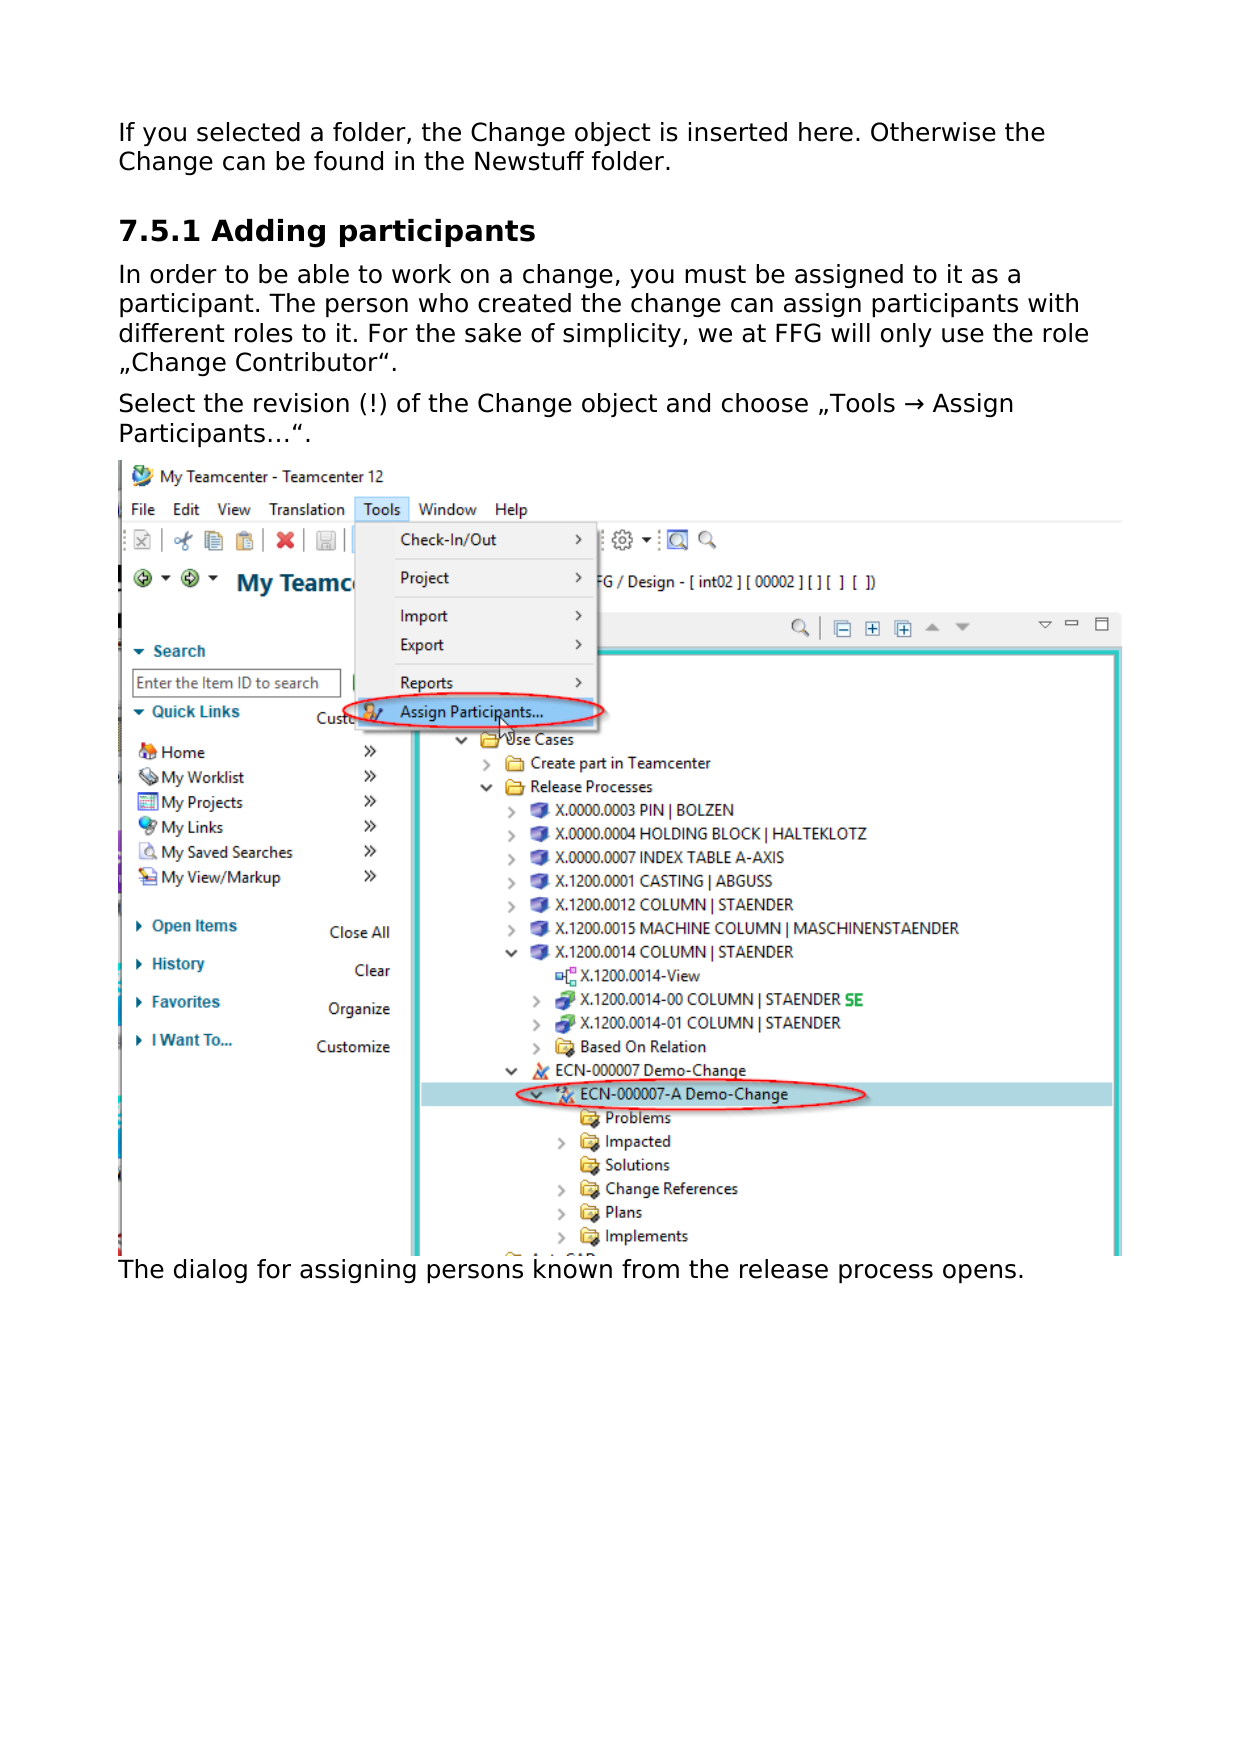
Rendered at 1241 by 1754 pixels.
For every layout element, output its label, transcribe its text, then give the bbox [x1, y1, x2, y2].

subtitle 7.5.1 Adding participants [118, 214, 1122, 248]
text If you selected a folder, the Change object is inserted here. Otherwise the Change can be found in the Newstuff folder. [118, 118, 1122, 176]
text The dialog for assigning persons known from the release process opens. [118, 1256, 1122, 1285]
text In order to be able to work on a change, you must be assigned to it as a participant. The person who created the change can assign participants with different roles to it. For the sake of simplicity, we at FFG will only use the role „Change Contributor“. [118, 260, 1122, 377]
picture [118, 460, 1123, 1256]
text Select the revision (!) of the Change object and choose „Tools → Assign Participants…“. [118, 389, 1122, 448]
